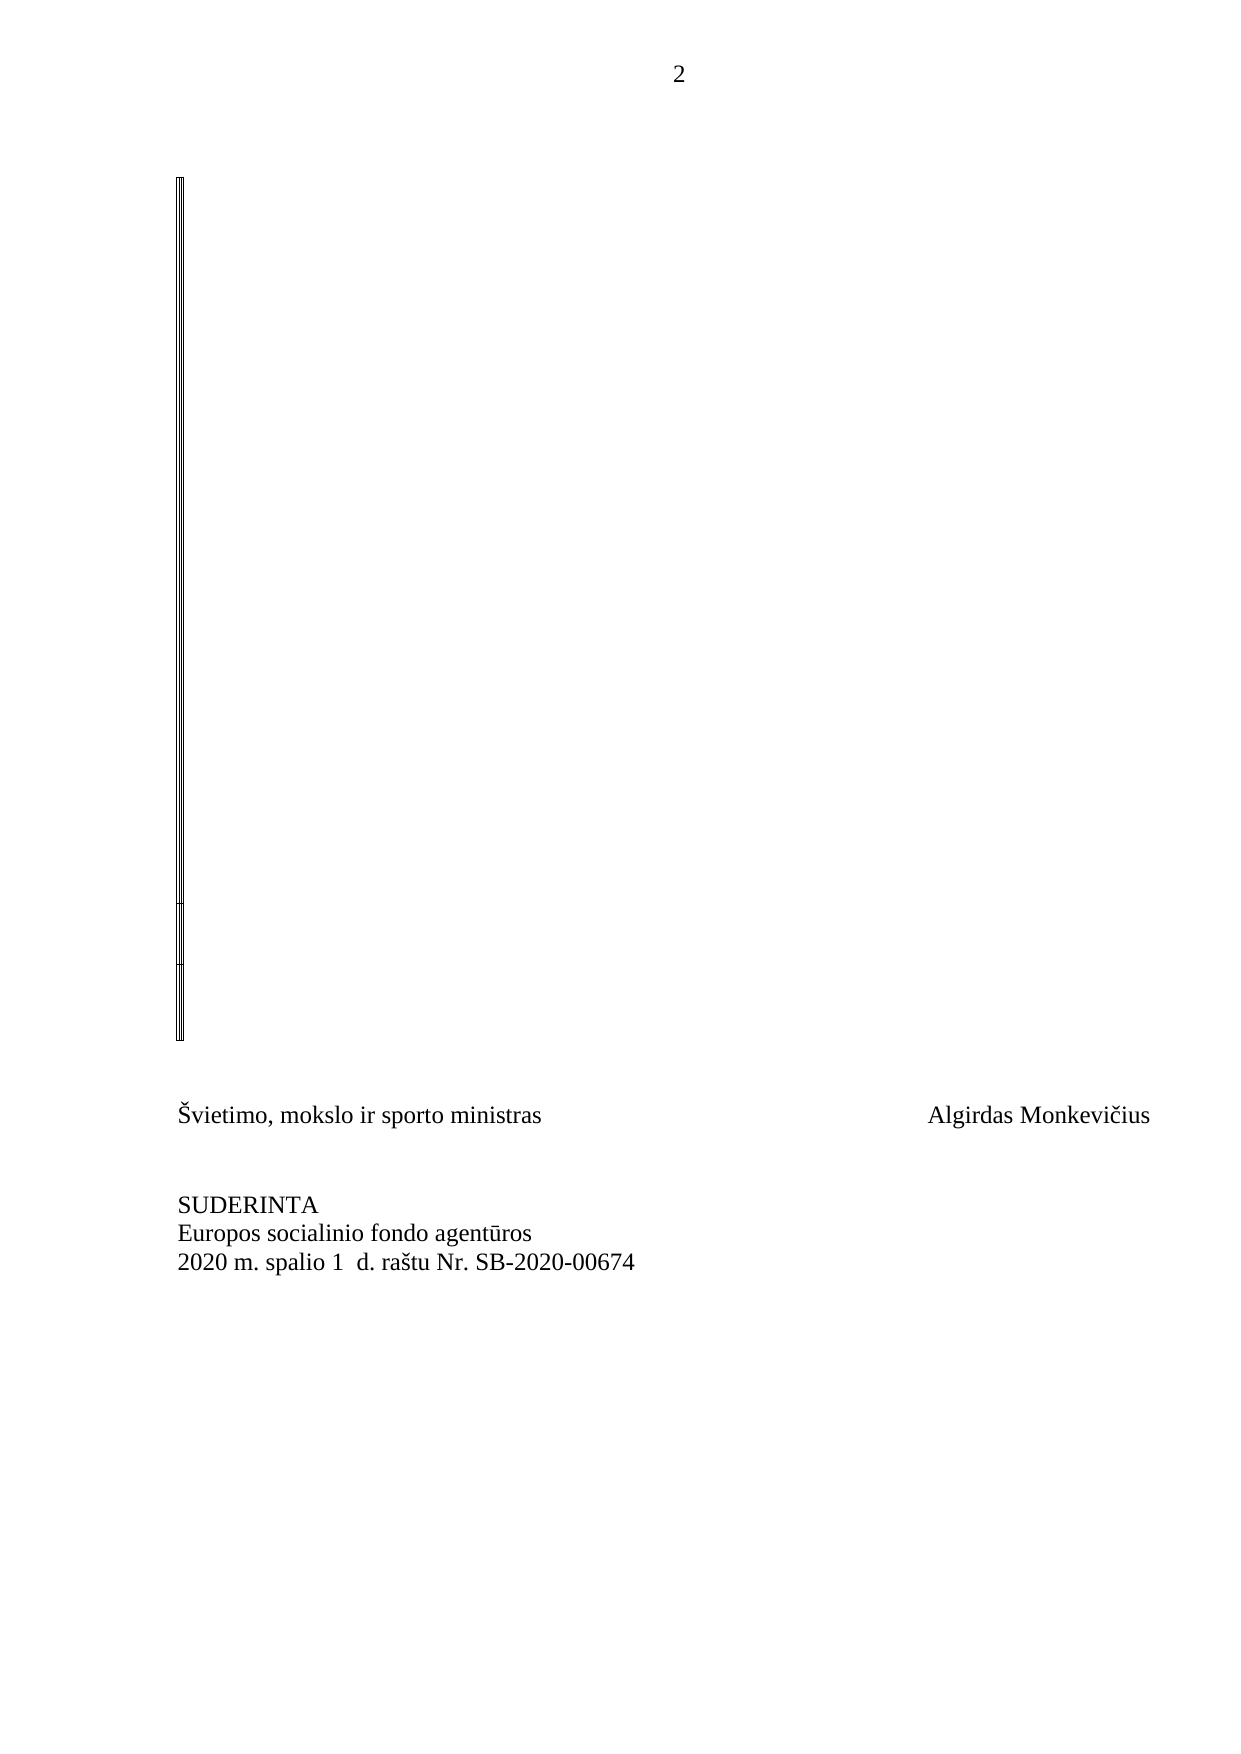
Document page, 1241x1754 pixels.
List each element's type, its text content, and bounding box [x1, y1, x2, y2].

text 2020 m. spalio 1 d. raštu Nr. SB-2020-00674 [177, 1247, 1181, 1276]
text SUDERINTA [177, 1190, 1181, 1218]
text Europos socialinio fondo agentūros [177, 1218, 1181, 1247]
text Švietimo, mokslo ir sporto ministras Algirdas Monkevičius [177, 1100, 1181, 1129]
